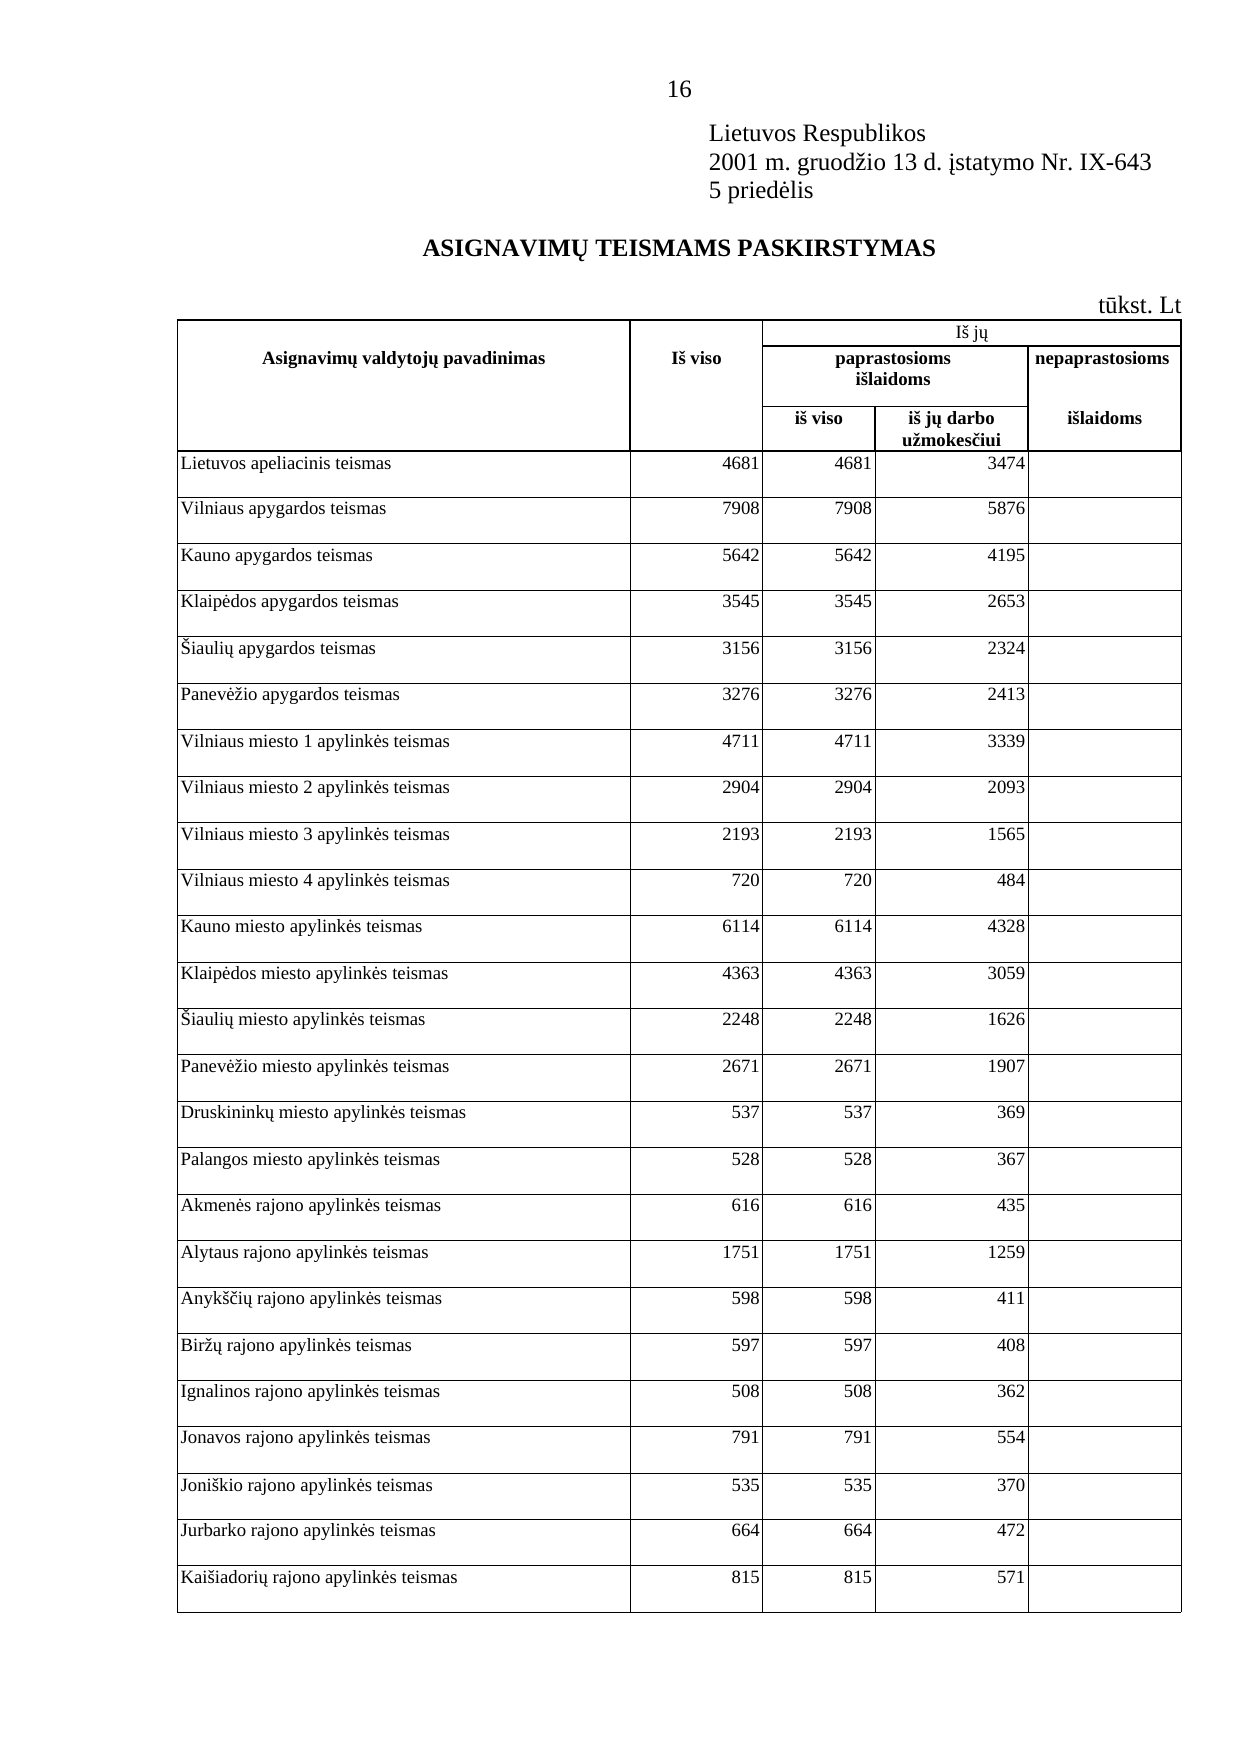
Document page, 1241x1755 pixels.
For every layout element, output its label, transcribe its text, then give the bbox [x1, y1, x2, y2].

table_cell [1029, 498, 1181, 543]
table_cell [1029, 777, 1181, 822]
table_cell 616 [763, 1195, 875, 1240]
text Lietuvos Respublikos [177, 118, 1181, 147]
table_cell nepaprastosioms [1029, 347, 1180, 406]
table_cell 408 [876, 1334, 1028, 1379]
table_cell 3545 [631, 591, 762, 636]
table_cell 484 [876, 870, 1028, 915]
table_cell 815 [631, 1566, 762, 1612]
table_cell 508 [763, 1381, 875, 1426]
table_cell [1029, 1427, 1181, 1472]
table_cell Kaišiadorių rajono apylinkės teismas [178, 1566, 630, 1612]
table_cell Vilniaus miesto 3 apylinkės teismas [178, 823, 630, 868]
table_cell 2093 [876, 777, 1028, 822]
table_cell 411 [876, 1288, 1028, 1333]
table_cell 528 [763, 1148, 875, 1194]
table_cell iš jų darbo užmokesčiui [876, 407, 1027, 450]
table_cell 2413 [876, 684, 1028, 729]
table_cell 2248 [763, 1009, 875, 1054]
table_cell [1029, 1474, 1181, 1519]
table_cell Klaipėdos apygardos teismas [178, 591, 630, 636]
table_cell Šiaulių apygardos teismas [178, 637, 630, 683]
table_cell 367 [876, 1148, 1028, 1194]
table_cell 2904 [763, 777, 875, 822]
table_cell 616 [631, 1195, 762, 1240]
table_cell 597 [763, 1334, 875, 1379]
table_cell Iš viso [631, 345, 762, 406]
table_cell Lietuvos apeliacinis teismas [178, 452, 630, 497]
table_cell 1259 [876, 1241, 1028, 1287]
table_cell 554 [876, 1427, 1028, 1472]
table_cell [1029, 963, 1181, 1008]
table_cell 4681 [631, 452, 762, 497]
table_cell [1029, 1241, 1181, 1287]
table_cell [1029, 730, 1181, 776]
table_cell 6114 [763, 916, 875, 961]
table_cell 4681 [763, 452, 875, 497]
table_cell Biržų rajono apylinkės teismas [178, 1334, 630, 1379]
table_cell 597 [631, 1334, 762, 1379]
text tūkst. Lt [177, 291, 1181, 319]
table_cell 815 [763, 1566, 875, 1612]
text ASIGNAVIMŲ TEISMAMS PASKIRSTYMAS [177, 233, 1181, 262]
table_cell Druskininkų miesto apylinkės teismas [178, 1102, 630, 1147]
table_cell 1907 [876, 1055, 1028, 1101]
table_cell 2324 [876, 637, 1028, 683]
table_cell 537 [631, 1102, 762, 1147]
table_cell 2193 [763, 823, 875, 868]
table_cell [1029, 1148, 1181, 1194]
table_header Iš jų [763, 321, 1180, 345]
table_cell 4711 [763, 730, 875, 776]
table_cell 664 [763, 1520, 875, 1565]
table_cell 1751 [631, 1241, 762, 1287]
table_cell [1029, 637, 1181, 683]
table_cell 535 [631, 1474, 762, 1519]
table_cell Jonavos rajono apylinkės teismas [178, 1427, 630, 1472]
table_cell 3059 [876, 963, 1028, 1008]
table_cell 362 [876, 1381, 1028, 1426]
table_cell [1029, 823, 1181, 868]
table_cell 1751 [763, 1241, 875, 1287]
table_cell 5876 [876, 498, 1028, 543]
table_cell 3276 [631, 684, 762, 729]
table_cell 5642 [763, 544, 875, 590]
table_cell Vilniaus miesto 4 apylinkės teismas [178, 870, 630, 915]
text 5 priedėlis [177, 176, 1181, 204]
table_cell [1029, 870, 1181, 915]
table_cell [1029, 1334, 1181, 1379]
table_cell 1626 [876, 1009, 1028, 1054]
table_cell [1029, 1566, 1181, 1612]
table_cell Kauno miesto apylinkės teismas [178, 916, 630, 961]
table_cell Kauno apygardos teismas [178, 544, 630, 590]
table_cell [1029, 1288, 1181, 1333]
table_cell Palangos miesto apylinkės teismas [178, 1148, 630, 1194]
table_cell [1029, 684, 1181, 729]
table_cell [1029, 544, 1181, 590]
table_cell Panevėžio miesto apylinkės teismas [178, 1055, 630, 1101]
table_cell Alytaus rajono apylinkės teismas [178, 1241, 630, 1287]
table_cell [1029, 591, 1181, 636]
table_cell 535 [763, 1474, 875, 1519]
table_cell 7908 [763, 498, 875, 543]
table_cell 791 [763, 1427, 875, 1472]
table_cell 6114 [631, 916, 762, 961]
table_cell 3545 [763, 591, 875, 636]
table_cell 4328 [876, 916, 1028, 961]
table_cell 369 [876, 1102, 1028, 1147]
table_cell 3156 [763, 637, 875, 683]
table_cell 7908 [631, 498, 762, 543]
table_cell 537 [763, 1102, 875, 1147]
table_cell 1565 [876, 823, 1028, 868]
table_header [178, 321, 629, 345]
table_cell 4363 [631, 963, 762, 1008]
table_cell iš viso [763, 407, 874, 450]
table_cell [178, 406, 629, 450]
table_cell Anykščių rajono apylinkės teismas [178, 1288, 630, 1333]
table_cell 4711 [631, 730, 762, 776]
table_cell [1029, 1055, 1181, 1101]
table_cell 598 [631, 1288, 762, 1333]
table_cell Vilniaus miesto 2 apylinkės teismas [178, 777, 630, 822]
table_cell Vilniaus miesto 1 apylinkės teismas [178, 730, 630, 776]
table_cell [1029, 1102, 1181, 1147]
table_cell [1029, 1520, 1181, 1565]
table_cell 2671 [763, 1055, 875, 1101]
table_cell 5642 [631, 544, 762, 590]
table_cell 508 [631, 1381, 762, 1426]
table_cell 791 [631, 1427, 762, 1472]
text 2001 m. gruodžio 13 d. įstatymo Nr. IX-643 [177, 147, 1181, 176]
table_cell 664 [631, 1520, 762, 1565]
table_cell [1029, 916, 1181, 961]
table_cell 571 [876, 1566, 1028, 1612]
table_cell 528 [631, 1148, 762, 1194]
table_cell 435 [876, 1195, 1028, 1240]
table_cell 4195 [876, 544, 1028, 590]
table_cell Klaipėdos miesto apylinkės teismas [178, 963, 630, 1008]
table_cell Joniškio rajono apylinkės teismas [178, 1474, 630, 1519]
table_cell [1029, 1195, 1181, 1240]
table_cell 2248 [631, 1009, 762, 1054]
table_cell 720 [763, 870, 875, 915]
table_cell 3156 [631, 637, 762, 683]
table_cell 2904 [631, 777, 762, 822]
table_cell [1029, 452, 1181, 497]
table_cell 3276 [763, 684, 875, 729]
table_cell 2193 [631, 823, 762, 868]
table_cell [1029, 1009, 1181, 1054]
table_cell Panevėžio apygardos teismas [178, 684, 630, 729]
table_cell Jurbarko rajono apylinkės teismas [178, 1520, 630, 1565]
table_cell Asignavimų valdytojų pavadinimas [178, 345, 629, 406]
table_cell 720 [631, 870, 762, 915]
table_header [631, 321, 762, 345]
table_cell 2653 [876, 591, 1028, 636]
table_cell Šiaulių miesto apylinkės teismas [178, 1009, 630, 1054]
table_cell 3474 [876, 452, 1028, 497]
table_cell paprastosioms išlaidoms [763, 347, 1027, 406]
table_cell Vilniaus apygardos teismas [178, 498, 630, 543]
table_cell 472 [876, 1520, 1028, 1565]
table_cell Ignalinos rajono apylinkės teismas [178, 1381, 630, 1426]
table_cell 3339 [876, 730, 1028, 776]
table_cell 598 [763, 1288, 875, 1333]
table_cell 2671 [631, 1055, 762, 1101]
table_cell 4363 [763, 963, 875, 1008]
table_cell Akmenės rajono apylinkės teismas [178, 1195, 630, 1240]
table_cell [1029, 1381, 1181, 1426]
table_cell išlaidoms [1029, 406, 1180, 450]
table_cell [631, 406, 762, 450]
table_cell 370 [876, 1474, 1028, 1519]
